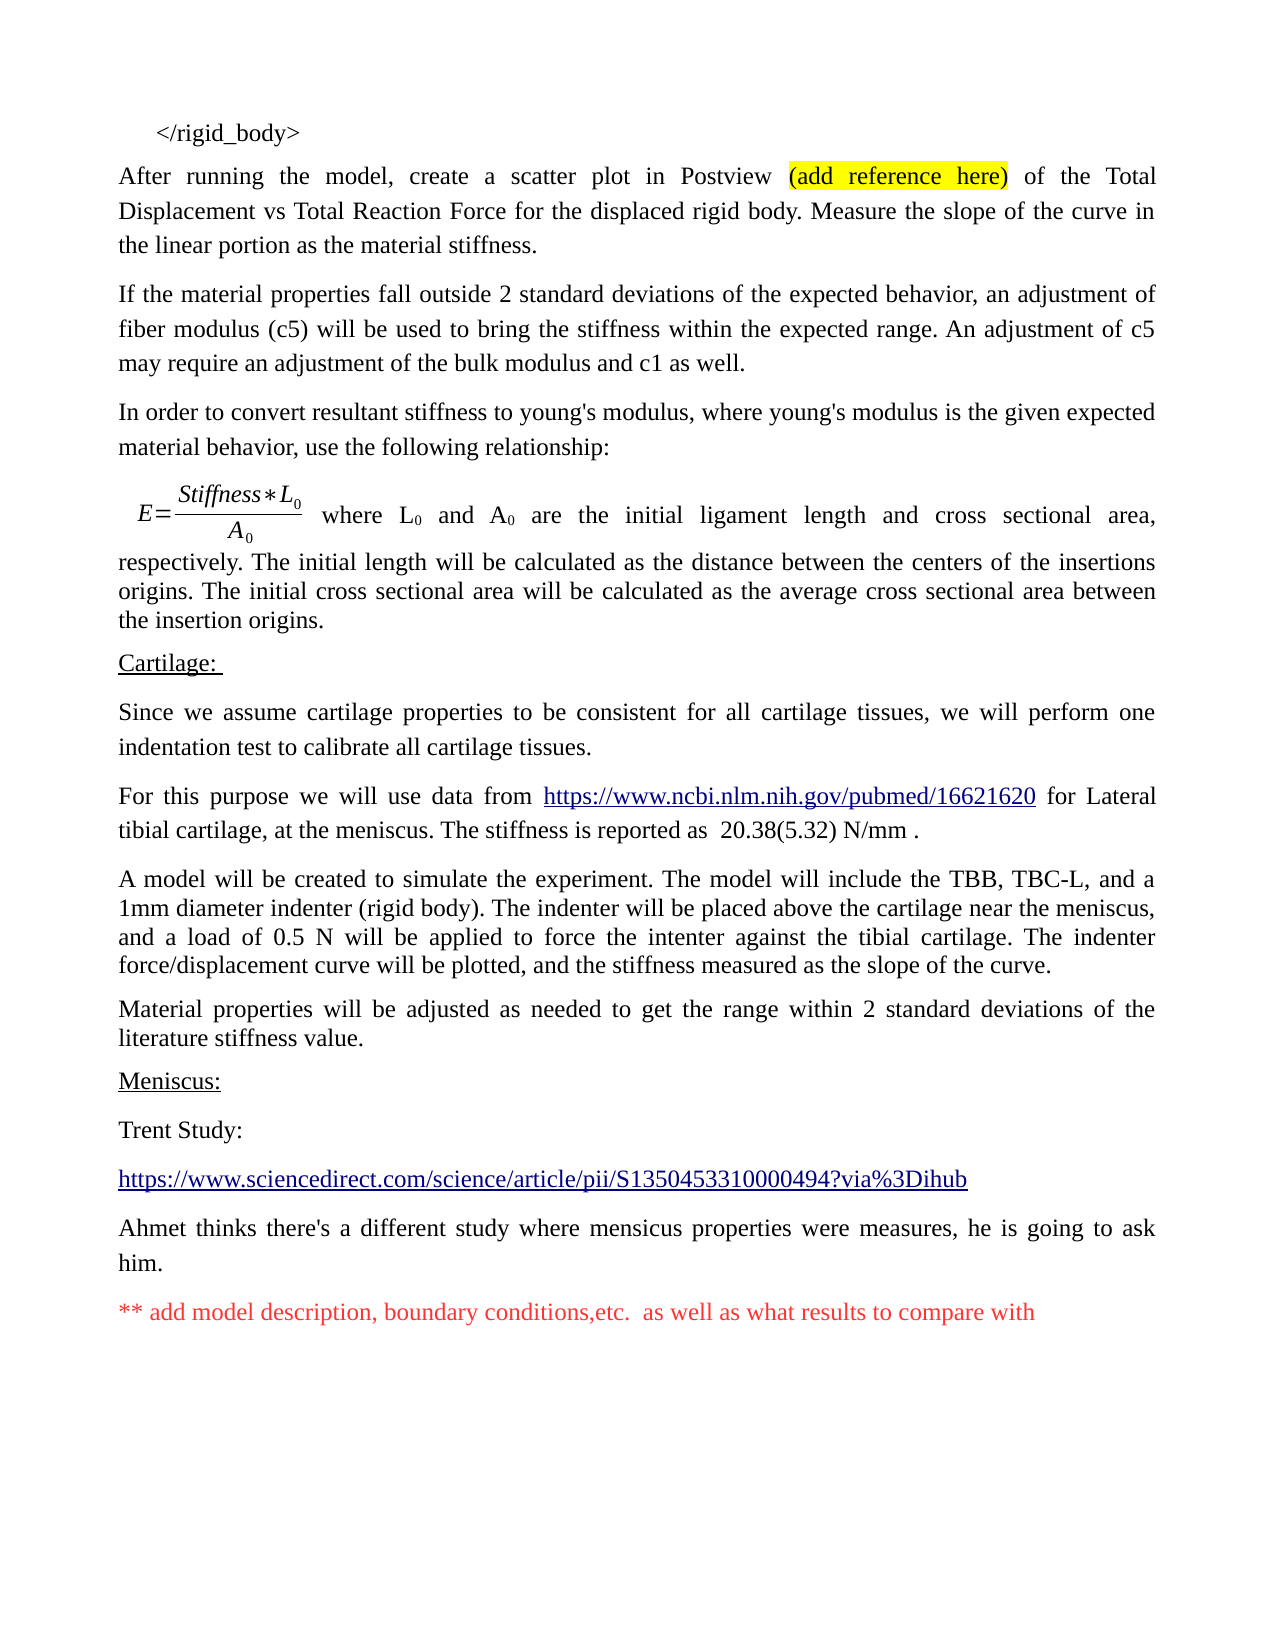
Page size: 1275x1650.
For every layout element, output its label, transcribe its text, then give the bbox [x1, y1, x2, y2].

text where L0 and A0 are the initial ligament length and cross sectional area, respectively. The initial length will be calculated as the distance between the centers of the insertions origins. The initial cross sectional area will be calculated as the average cross sectional area between the insertion origins. [118, 481, 1157, 634]
text Material properties will be adjusted as needed to get the range within 2 standard deviations of the literature stiffness value. [118, 994, 1157, 1051]
text If the material properties fall outside 2 standard deviations of the expected behavior, an adjustment of fiber modulus (c5) will be used to bring the stiffness within the expected range. An adjustment of c5 may require an adjustment of the bulk modulus and c1 as well. [118, 279, 1157, 377]
text Meniscus: [118, 1066, 1157, 1095]
text Cartilage: [118, 648, 1157, 677]
text Ahmet thinks there's a different study where mensicus properties were measures, he is going to ask him. [118, 1213, 1157, 1276]
text </rigid_body> [118, 118, 1157, 147]
text Trent Study: [118, 1115, 1157, 1144]
text Since we assume cartilage properties to be consistent for all cartilage tissues, we will perform one indentation test to calibrate all cartilage tissues. [118, 697, 1157, 761]
text After running the model, create a scatter plot in Postview (add reference here) of the Total Displacement vs Total Reaction Force for the displaced rigid body. Measure the slope of the curve in the linear portion as the material stiffness. [118, 161, 1157, 259]
text In order to convert resultant stiffness to young's modulus, where young's modulus is the given expected material behavior, use the following relationship: [118, 397, 1157, 461]
text A model will be created to simulate the experiment. The model will include the TBB, TBC-L, and a 1mm diameter indenter (rigid body). The indenter will be placed above the cartilage near the meniscus, and a load of 0.5 N will be applied to force the intenter against the tibial cartilage. The indenter force/displacement curve will be plotted, and the stiffness measured as the slope of the curve. [118, 864, 1157, 979]
text ** add model description, boundary conditions,etc. as well as what results to compare with [118, 1297, 1157, 1326]
text For this purpose we will use data from https://www.ncbi.nlm.nih.gov/pubmed/16621620 for Lateral tibial cartilage, at the meniscus. The stiffness is reported as 20.38(5.32) N/mm . [118, 781, 1157, 844]
text https://www.sciencedirect.com/science/article/pii/S1350453310000494?via%3Dihub [118, 1164, 1157, 1193]
